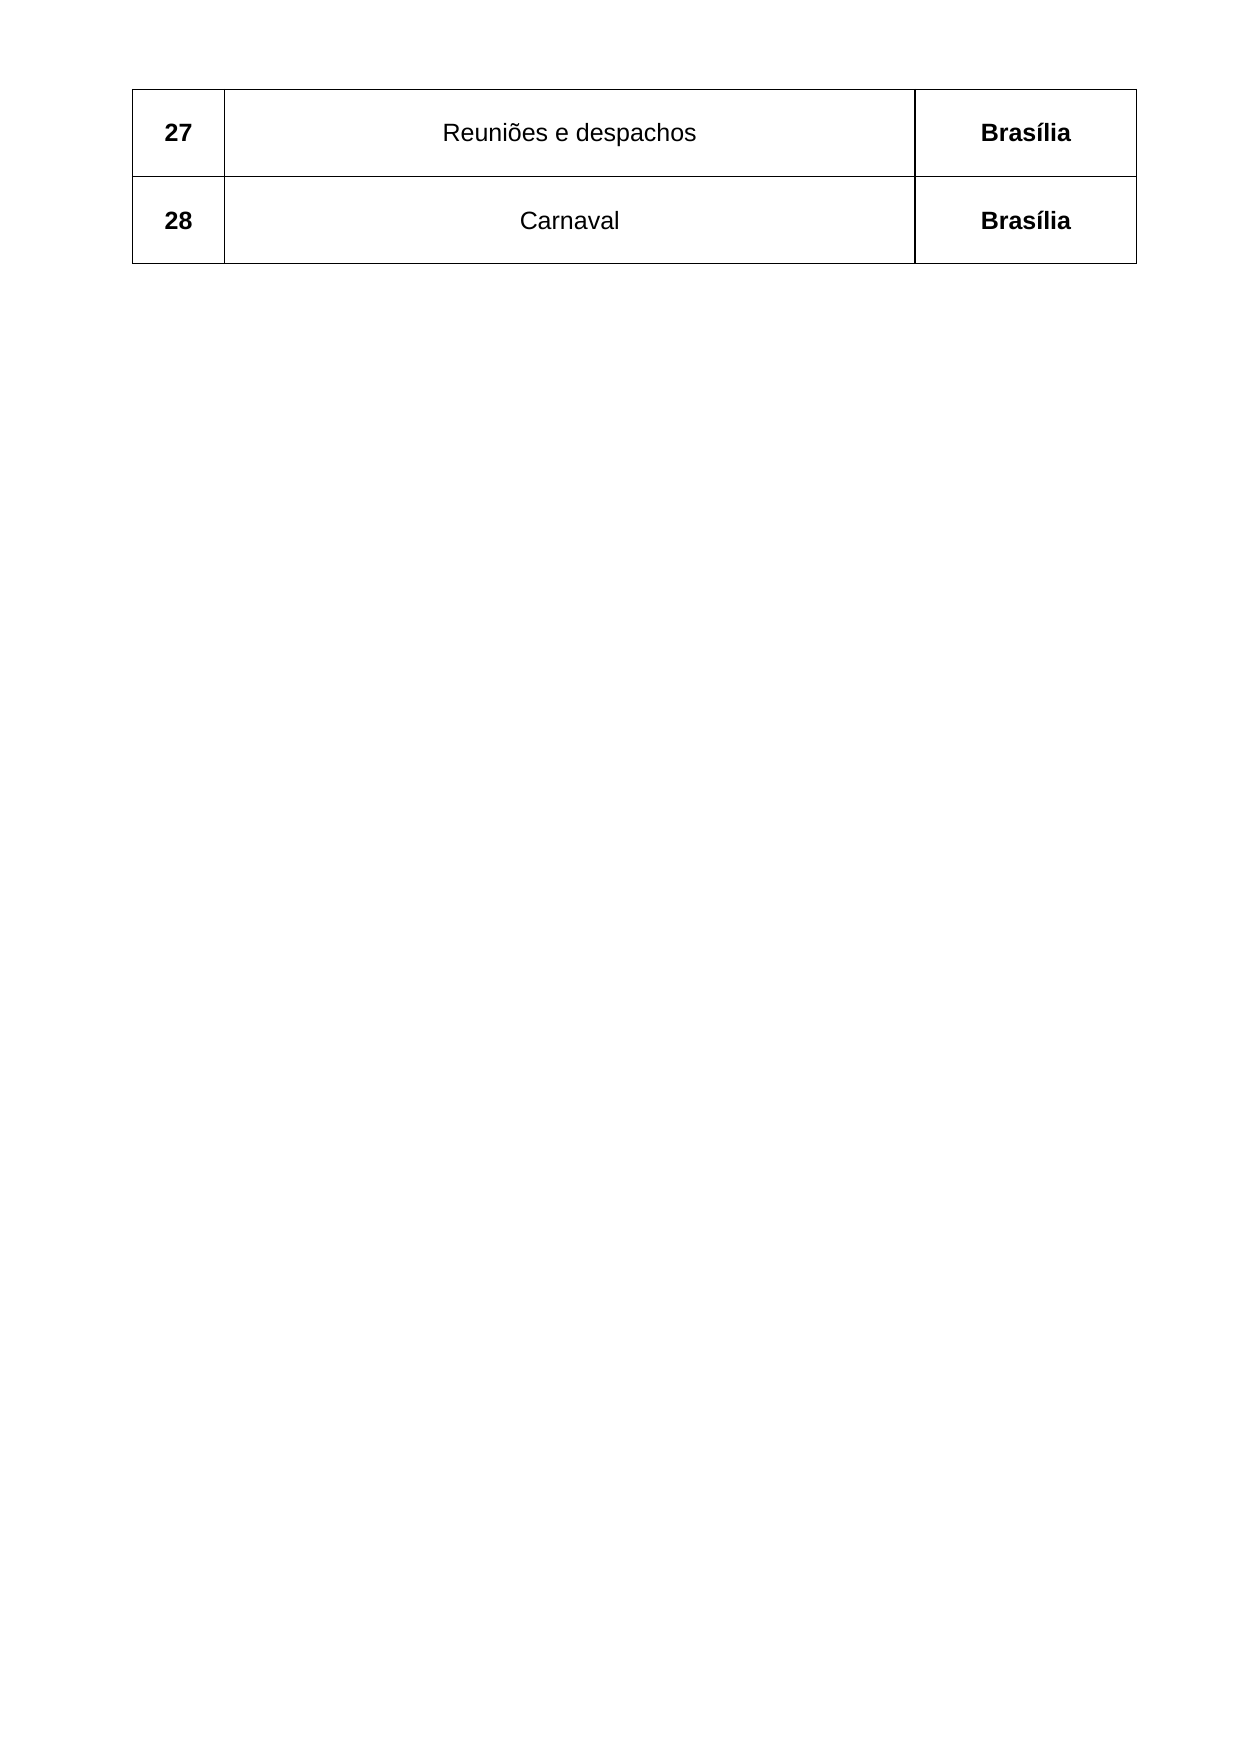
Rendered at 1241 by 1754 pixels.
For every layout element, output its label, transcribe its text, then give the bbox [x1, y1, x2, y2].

table_cell 27 [133, 90, 224, 176]
table_cell Brasília [916, 90, 1136, 176]
table_cell Brasília [916, 177, 1136, 263]
table_cell Reuniões e despachos [225, 90, 914, 176]
table_cell Carnaval [225, 177, 914, 263]
table_cell 28 [133, 177, 224, 263]
